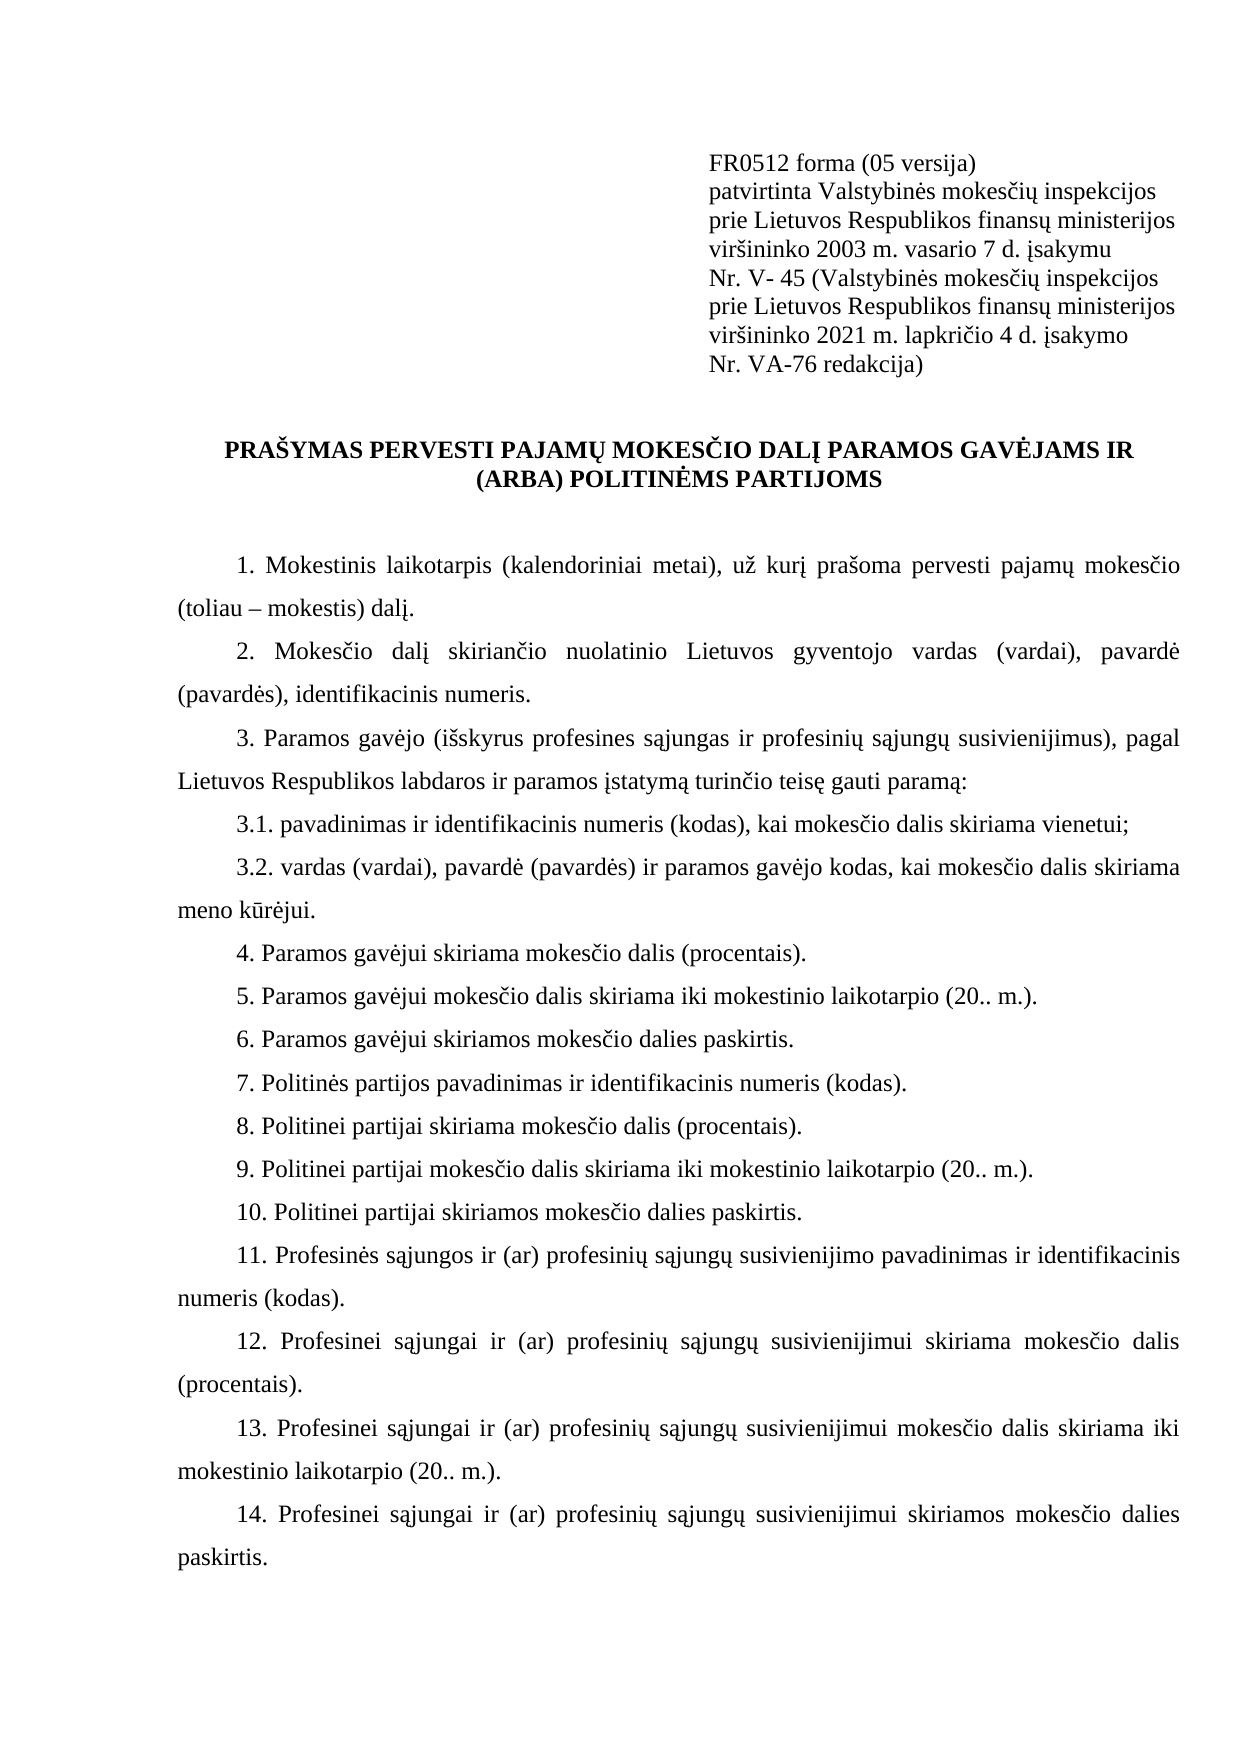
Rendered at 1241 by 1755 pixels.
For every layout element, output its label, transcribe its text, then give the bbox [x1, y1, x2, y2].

text prie Lietuvos Respublikos finansų ministerijos [709, 205, 1181, 234]
text 8. Politinei partijai skiriama mokesčio dalis (procentais). [177, 1111, 1181, 1139]
text Nr. VA-76 redakcija) [709, 349, 1181, 378]
text 7. Politinės partijos pavadinimas ir identifikacinis numeris (kodas). [177, 1068, 1181, 1096]
text prašymAS pervesti pajamų mokesčio dalį paramos gavėjams ir (arba) politinėms partijoms [177, 435, 1181, 493]
text 10. Politinei partijai skiriamos mokesčio dalies paskirtis. [177, 1197, 1181, 1226]
text viršininko 2003 m. vasario 7 d. įsakymu [709, 234, 1181, 263]
text 3.2. vardas (vardai), pavardė (pavardės) ir paramos gavėjo kodas, kai mokesčio dalis skiriama meno kūrėjui. [177, 852, 1181, 924]
text Nr. V- 45 (Valstybinės mokesčių inspekcijos [709, 263, 1181, 291]
text 14. Profesinei sąjungai ir (ar) profesinių sąjungų susivienijimui skiriamos mokesčio dalies paskirtis. [177, 1499, 1181, 1571]
text 3.1. pavadinimas ir identifikacinis numeris (kodas), kai mokesčio dalis skiriama vienetui; [177, 809, 1181, 838]
text 6. Paramos gavėjui skiriamos mokesčio dalies paskirtis. [177, 1024, 1181, 1053]
text 5. Paramos gavėjui mokesčio dalis skiriama iki mokestinio laikotarpio (20.. m.). [177, 981, 1181, 1010]
text 2. Mokesčio dalį skiriančio nuolatinio Lietuvos gyventojo vardas (vardai), pavardė (pavardės), identifikacinis numeris. [177, 636, 1181, 708]
text 4. Paramos gavėjui skiriama mokesčio dalis (procentais). [177, 938, 1181, 967]
text 11. Profesinės sąjungos ir (ar) profesinių sąjungų susivienijimo pavadinimas ir identifikacinis numeris (kodas). [177, 1240, 1181, 1312]
text viršininko 2021 m. lapkričio 4 d. įsakymo [709, 320, 1181, 349]
text 12. Profesinei sąjungai ir (ar) profesinių sąjungų susivienijimui skiriama mokesčio dalis (procentais). [177, 1326, 1181, 1398]
text 9. Politinei partijai mokesčio dalis skiriama iki mokestinio laikotarpio (20.. m.). [177, 1154, 1181, 1183]
text 3. Paramos gavėjo (išskyrus profesines sąjungas ir profesinių sąjungų susivienijimus), pagal Lietuvos Respublikos labdaros ir paramos įstatymą turinčio teisę gauti paramą: [177, 723, 1181, 794]
text prie Lietuvos Respublikos finansų ministerijos [709, 291, 1181, 320]
text FR0512 forma (05 versija) [709, 148, 1181, 176]
text 1. Mokestinis laikotarpis (kalendoriniai metai), už kurį prašoma pervesti pajamų mokesčio (toliau – mokestis) dalį. [177, 550, 1181, 622]
text patvirtinta Valstybinės mokesčių inspekcijos [709, 176, 1181, 205]
text 13. Profesinei sąjungai ir (ar) profesinių sąjungų susivienijimui mokesčio dalis skiriama iki mokestinio laikotarpio (20.. m.). [177, 1413, 1181, 1484]
